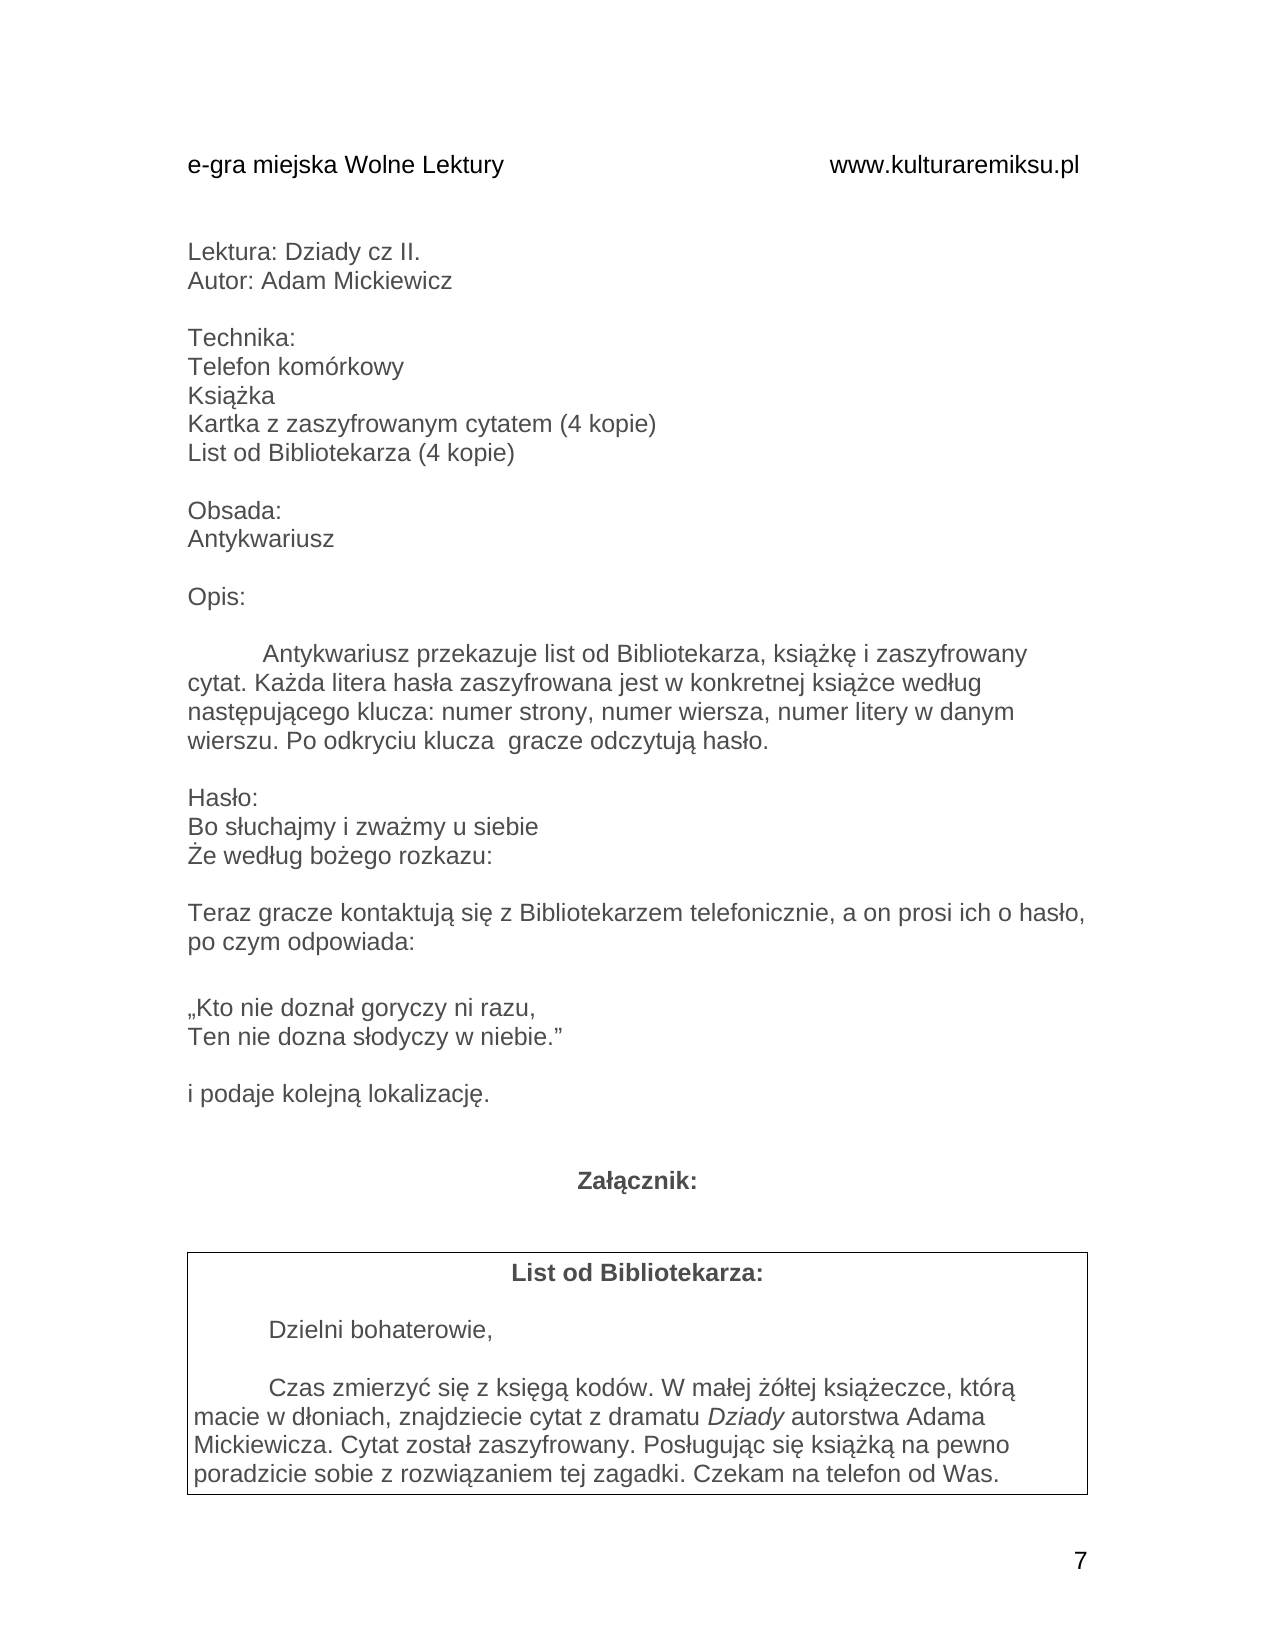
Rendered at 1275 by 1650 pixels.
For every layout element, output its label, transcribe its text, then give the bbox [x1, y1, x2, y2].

text Hasło: [187, 783, 1087, 812]
text Antykwariusz [187, 524, 1087, 553]
text i podaje kolejną lokalizację. [187, 1079, 1087, 1108]
text „Kto nie doznał goryczy ni razu, [187, 993, 1087, 1022]
text Autor: Adam Mickiewicz [187, 266, 1087, 294]
text Bo słuchajmy i zważmy u siebie [187, 812, 1087, 841]
text Telefon komórkowy [187, 352, 1087, 381]
text Załącznik: [187, 1166, 1087, 1194]
text Obsada: [187, 496, 1087, 524]
text Kartka z zaszyfrowanym cytatem (4 kopie) [187, 409, 1087, 438]
text Że według bożego rozkazu: [187, 841, 1087, 869]
text Antykwariusz przekazuje list od Bibliotekarza, książkę i zaszyfrowany cytat. Każda litera hasła zaszyfrowana jest w konkretnej książce według następującego klucza: numer strony, numer wiersza, numer litery w danym wierszu. Po odkryciu klucza gracze odczytują hasło. [187, 639, 1087, 754]
text Książka [187, 381, 1087, 409]
text Ten nie dozna słodyczy w niebie.” [187, 1022, 1087, 1051]
text Technika: [187, 323, 1087, 352]
text Teraz gracze kontaktują się z Bibliotekarzem telefonicznie, a on prosi ich o hasło, po czym odpowiada: [187, 898, 1087, 956]
text Lektura: Dziady cz II. [187, 237, 1087, 266]
text List od Bibliotekarza (4 kopie) [187, 438, 1087, 467]
table_header List od Bibliotekarza: Dzielni bohaterowie, Czas zmierzyć się z księgą kodów. W małej żółtej książeczce, którą macie w dłoniach, znajdziecie cytat z dramatu Dziady autorstwa Adama Mickiewicza. Cytat został zaszyfrowany. Posługując się książką na pewno poradzicie sobie z rozwiązaniem tej zagadki. Czekam na telefon od Was. [188, 1253, 1087, 1493]
text Opis: [187, 582, 1087, 611]
